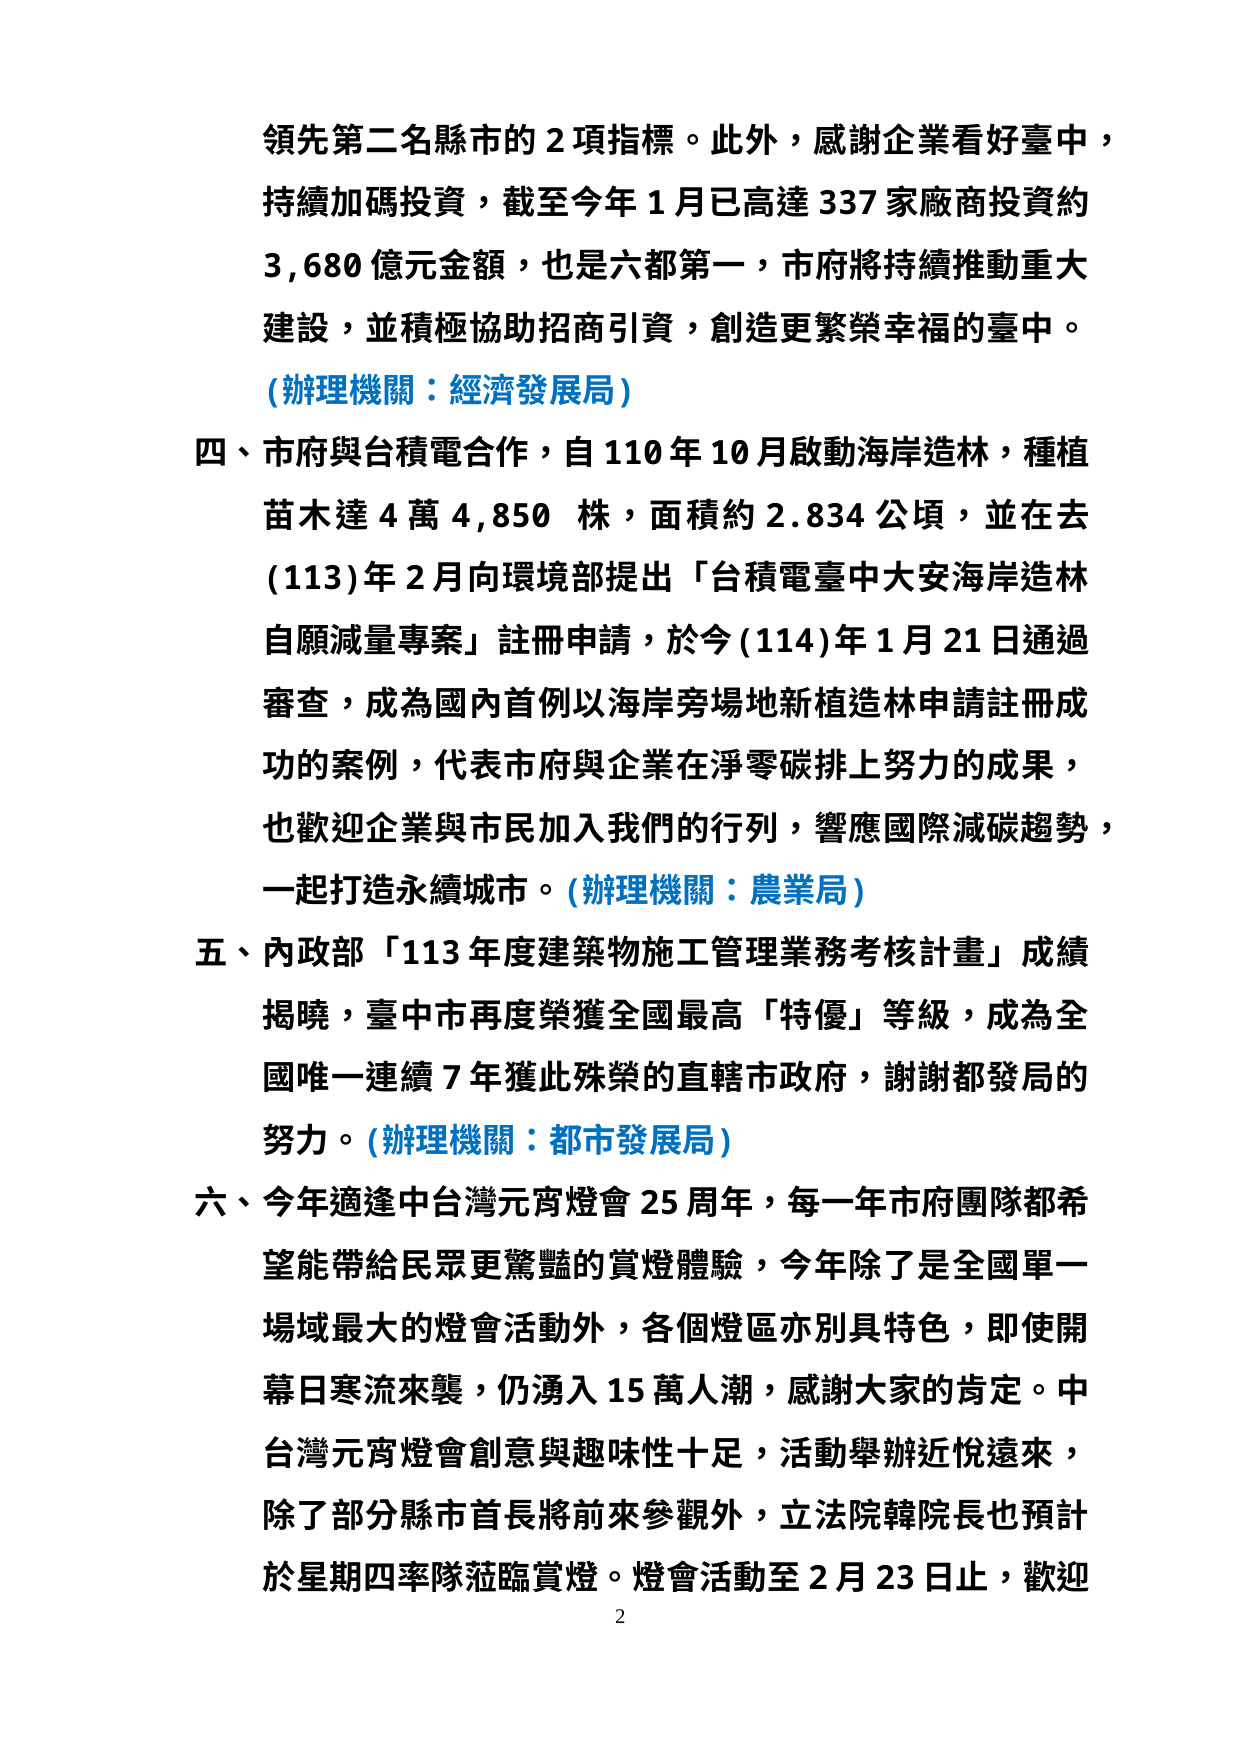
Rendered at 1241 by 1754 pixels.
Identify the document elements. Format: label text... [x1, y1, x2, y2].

list 今年適逢中台灣元宵燈會25周年，每一年市府團隊都希望能帶給民眾更驚豔的賞燈體驗，今年除了是全國單一場域最大的燈會活動外，各個燈區亦別具特色，即使開幕日寒流來襲，仍湧入15萬人潮，感謝大家的肯定。中台灣元宵燈會創意與趣味性十足，活動舉辦近悅遠來，除了部分縣市首長將前來參觀外，立法院韓院長也預計於星期四率隊蒞臨賞燈。燈會活動至2月23日止，歡迎 [194, 1159, 1090, 1596]
list 內政部「113年度建築物施工管理業務考核計畫」成績揭曉，臺中市再度榮獲全國最高「特優」等級，成為全國唯一連續7年獲此殊榮的直轄市政府，謝謝都發局的努力。(辦理機關：都市發展局) [194, 909, 1090, 1159]
list 市府與台積電合作，自110年10月啟動海岸造林，種植苗木達4萬4,850 株，面積約2.834公頃，並在去(113)年2月向環境部提出「台積電臺中大安海岸造林自願減量專案」註冊申請，於今(114)年1月21日通過審查，成為國內首例以海岸旁場地新植造林申請註冊成功的案例，代表市府與企業在淨零碳排上努力的成果，也歡迎企業與市民加入我們的行列，響應國際減碳趨勢，一起打造永續城市。(辦理機關：農業局) [194, 409, 1090, 909]
list 臺中再創經濟佳績，經濟部近期公布去年(113 年)第四季統計資料，本市有5項經濟指標再奪六都第一，遙遙領先第二名縣市的2項指標。此外，感謝企業看好臺中，持續加碼投資，截至今年1月已高達337家廠商投資約3,680億元金額，也是六都第一，市府將持續推動重大建設，並積極協助招商引資，創造更繁榮幸福的臺中。(辦理機關：經濟發展局) [194, 96, 1090, 409]
